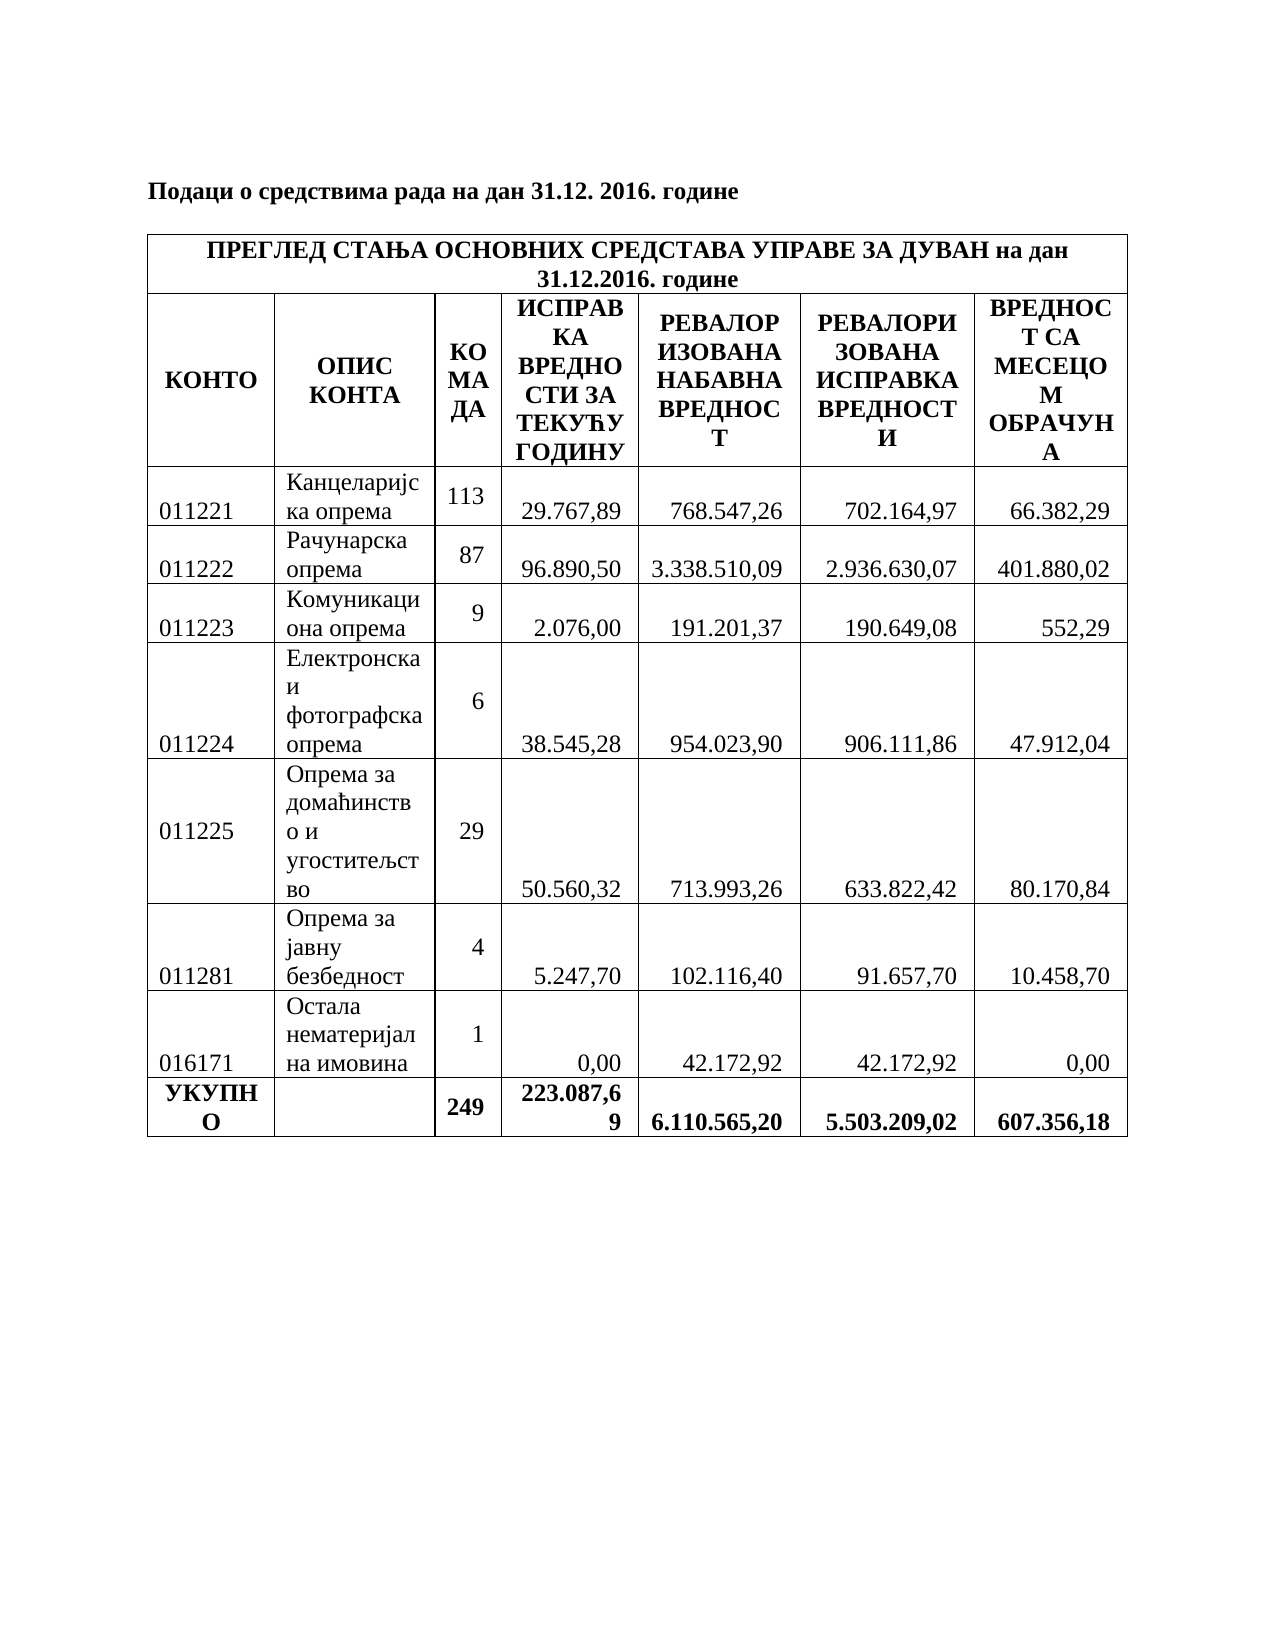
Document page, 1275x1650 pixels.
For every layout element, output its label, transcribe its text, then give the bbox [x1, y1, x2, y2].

table_cell 191.201,37 [639, 584, 800, 642]
table_cell 713.993,26 [639, 759, 800, 902]
table_cell Рачунарска опрема [275, 526, 434, 583]
table_cell 011225 [148, 759, 274, 902]
table_cell Опрема за јавну безбедност [275, 904, 434, 990]
table_cell Електронска и фотографска опрема [275, 643, 434, 758]
table_cell 011224 [148, 643, 274, 758]
table_header ПРЕГЛЕД СТАЊА ОСНОВНИХ СРЕДСТАВА УПРАВЕ ЗА ДУВАН на дан 31.12.2016. године [148, 235, 1127, 292]
table_cell 0,00 [975, 991, 1127, 1077]
table_cell 29 [436, 759, 501, 902]
table_cell 2.076,00 [502, 584, 638, 642]
table_cell 401.880,02 [975, 526, 1127, 583]
table_cell 768.547,26 [639, 467, 800, 524]
table_cell РЕВАЛОРИЗОВАНА НАБАВНА ВРЕДНОСТ [639, 294, 800, 466]
table_cell 47.912,04 [975, 643, 1127, 758]
table_cell 96.890,50 [502, 526, 638, 583]
table_cell 3.338.510,09 [639, 526, 800, 583]
table_cell 607.356,18 [975, 1078, 1127, 1136]
table_cell 10.458,70 [975, 904, 1127, 990]
table_cell 6.110.565,20 [639, 1078, 800, 1136]
table_cell 5.503.209,02 [801, 1078, 974, 1136]
table_cell 0,00 [502, 991, 638, 1077]
table_cell ОПИС КОНТА [275, 294, 434, 466]
table_cell Канцеларијска опрема [275, 467, 434, 524]
table_cell КОМАДА [436, 294, 501, 466]
table_cell 102.116,40 [639, 904, 800, 990]
table_cell 50.560,32 [502, 759, 638, 902]
table_cell Опрема за домаћинство и угоститељство [275, 759, 434, 902]
table_cell 011281 [148, 904, 274, 990]
table_cell 6 [436, 643, 501, 758]
table_cell 91.657,70 [801, 904, 974, 990]
table_cell 190.649,08 [801, 584, 974, 642]
table_cell 4 [436, 904, 501, 990]
table_cell 42.172,92 [639, 991, 800, 1077]
table_cell 011223 [148, 584, 274, 642]
table_cell 87 [436, 526, 501, 583]
table_cell 38.545,28 [502, 643, 638, 758]
text Подаци о средствима рада на дан 31.12. 2016. године [148, 176, 1127, 205]
table_cell УКУПНО [148, 1078, 274, 1136]
table_cell 66.382,29 [975, 467, 1127, 524]
table_cell [275, 1078, 434, 1136]
table_cell 9 [436, 584, 501, 642]
table_cell 29.767,89 [502, 467, 638, 524]
table_cell 011222 [148, 526, 274, 583]
table_cell 906.111,86 [801, 643, 974, 758]
table_cell 954.023,90 [639, 643, 800, 758]
table_cell 016171 [148, 991, 274, 1077]
table_cell 5.247,70 [502, 904, 638, 990]
table_cell 113 [436, 467, 501, 524]
table_cell Комуникациона опрема [275, 584, 434, 642]
table_cell 249 [436, 1078, 501, 1136]
table_cell 552,29 [975, 584, 1127, 642]
table_cell ВРЕДНОСТ СА МЕСЕЦОМ ОБРАЧУНА [975, 294, 1127, 466]
table_cell ИСПРАВКА ВРЕДНОСТИ ЗА ТЕКУЋУ ГОДИНУ [502, 294, 638, 466]
table_cell 011221 [148, 467, 274, 524]
table_cell 1 [436, 991, 501, 1077]
table_cell 2.936.630,07 [801, 526, 974, 583]
table_cell 633.822,42 [801, 759, 974, 902]
table_cell 702.164,97 [801, 467, 974, 524]
table_cell 42.172,92 [801, 991, 974, 1077]
table_cell 223.087,69 [502, 1078, 638, 1136]
table_cell Остала нематеријална имовина [275, 991, 434, 1077]
table_cell РЕВАЛОРИЗОВАНА ИСПРАВКА ВРЕДНОСТИ [801, 294, 974, 466]
table_cell 80.170,84 [975, 759, 1127, 902]
table_cell КОНТО [148, 294, 274, 466]
